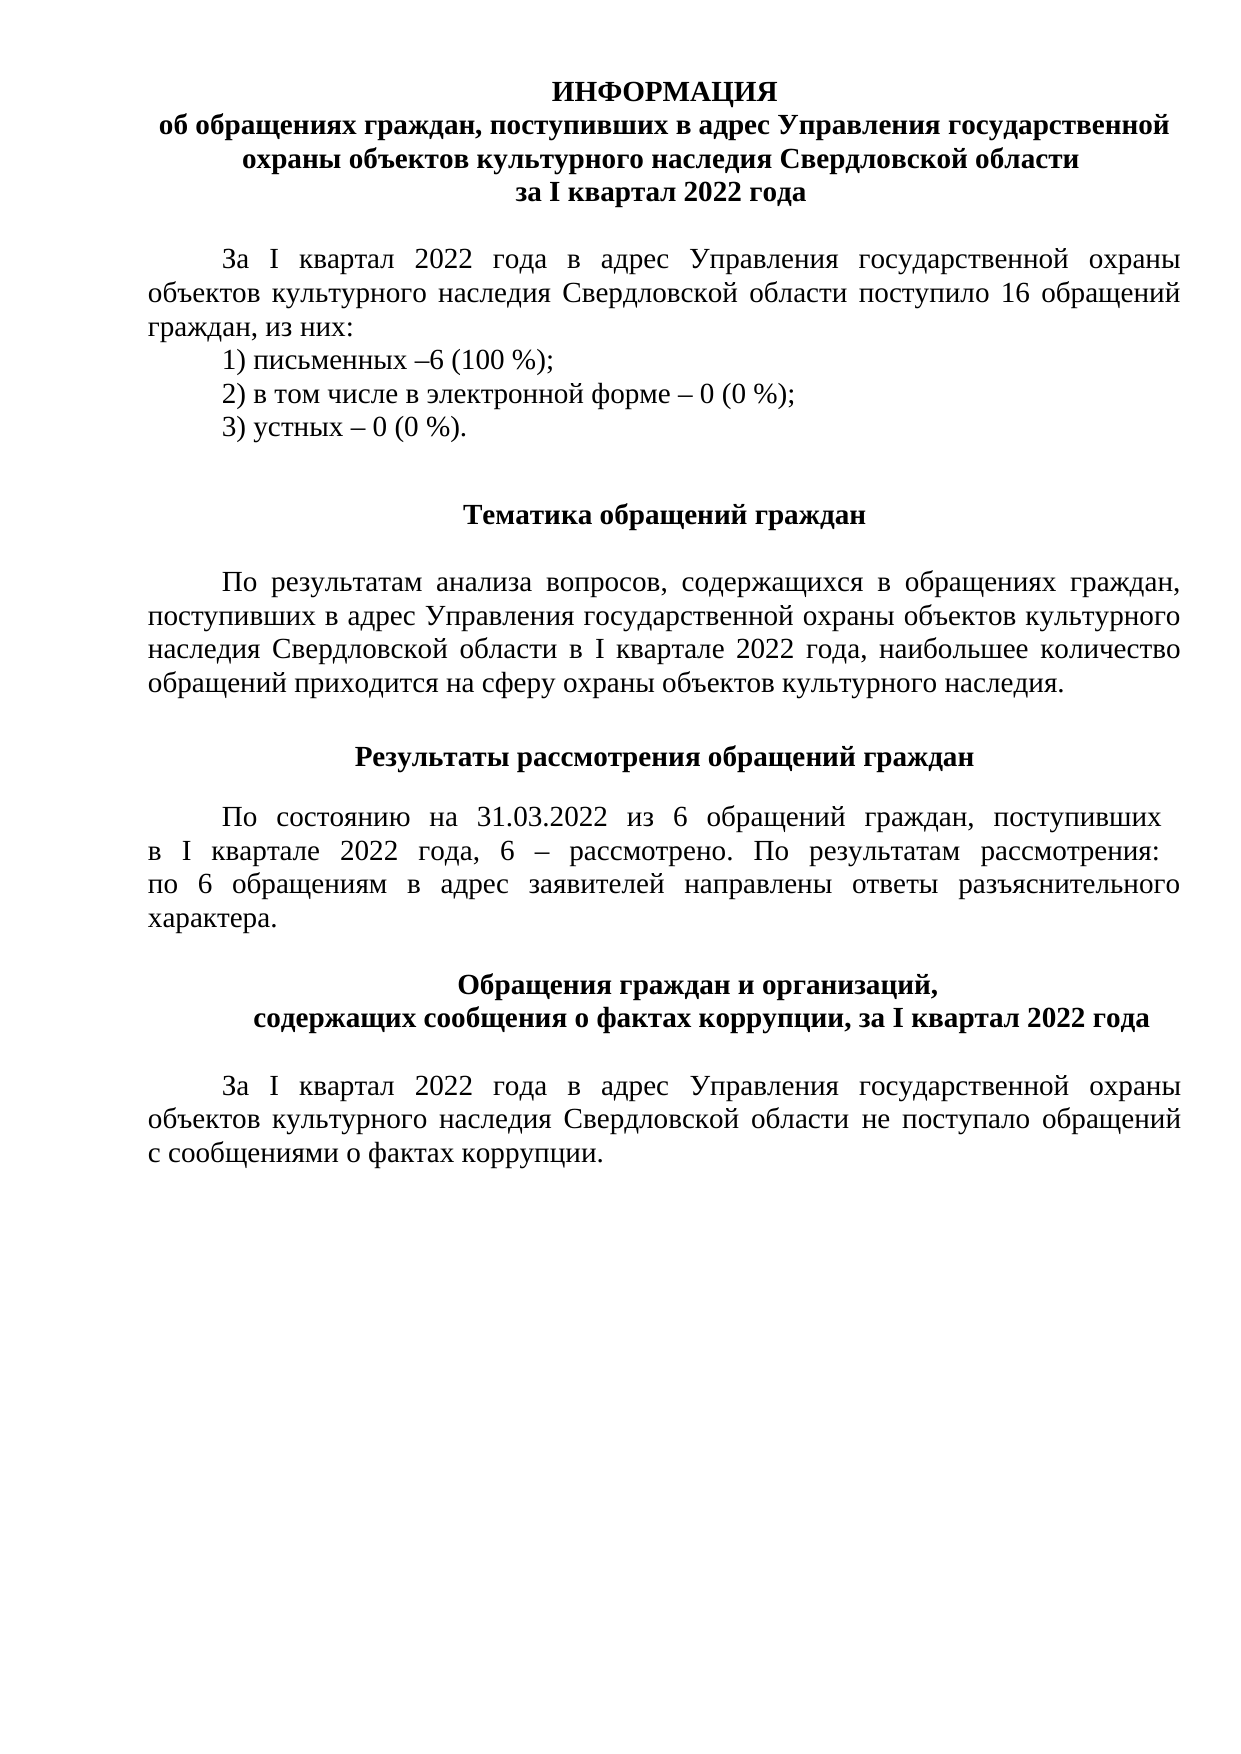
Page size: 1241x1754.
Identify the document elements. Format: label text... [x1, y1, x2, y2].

text За I квартал 2022 года в адрес Управления государственной охраны объектов культурного наследия Свердловской области не поступало обращений с сообщениями о фактах коррупции. [148, 1068, 1181, 1168]
subtitle ИНФОРМАЦИЯ [148, 74, 1181, 107]
text об обращениях граждан, поступивших в адрес Управления государственной охраны объектов культурного наследия Свердловской области за I квартал 2022 года [148, 107, 1181, 208]
text 3) устных – 0 (0 %). [148, 409, 1181, 443]
text За I квартал 2022 года в адрес Управления государственной охраны объектов культурного наследия Свердловской области поступило 16 обращений граждан, из них: [148, 242, 1181, 342]
text содержащих сообщения о фактах коррупции, за I квартал 2022 года [148, 1001, 1181, 1034]
text 2) в том числе в электронной форме – 0 (0 %); [148, 376, 1181, 409]
text По состоянию на 31.03.2022 из 6 обращений граждан, поступивших в I квартале 2022 года, 6 – рассмотрено. По результатам рассмотрения: по 6 обращениям в адрес заявителей направлены ответы разъяснительного характера. [148, 799, 1181, 933]
text Результаты рассмотрения обращений граждан [148, 745, 1181, 772]
text Обращения граждан и организаций, [148, 967, 1181, 1001]
text По результатам анализа вопросов, содержащихся в обращениях граждан, поступивших в адрес Управления государственной охраны объектов культурного наследия Свердловской области в I квартале 2022 года, наибольшее количество обращений приходится на сферу охраны объектов культурного наследия. [148, 564, 1181, 698]
text 1) письменных –6 (100 %); [148, 342, 1181, 376]
text Тематика обращений граждан [148, 500, 1181, 531]
